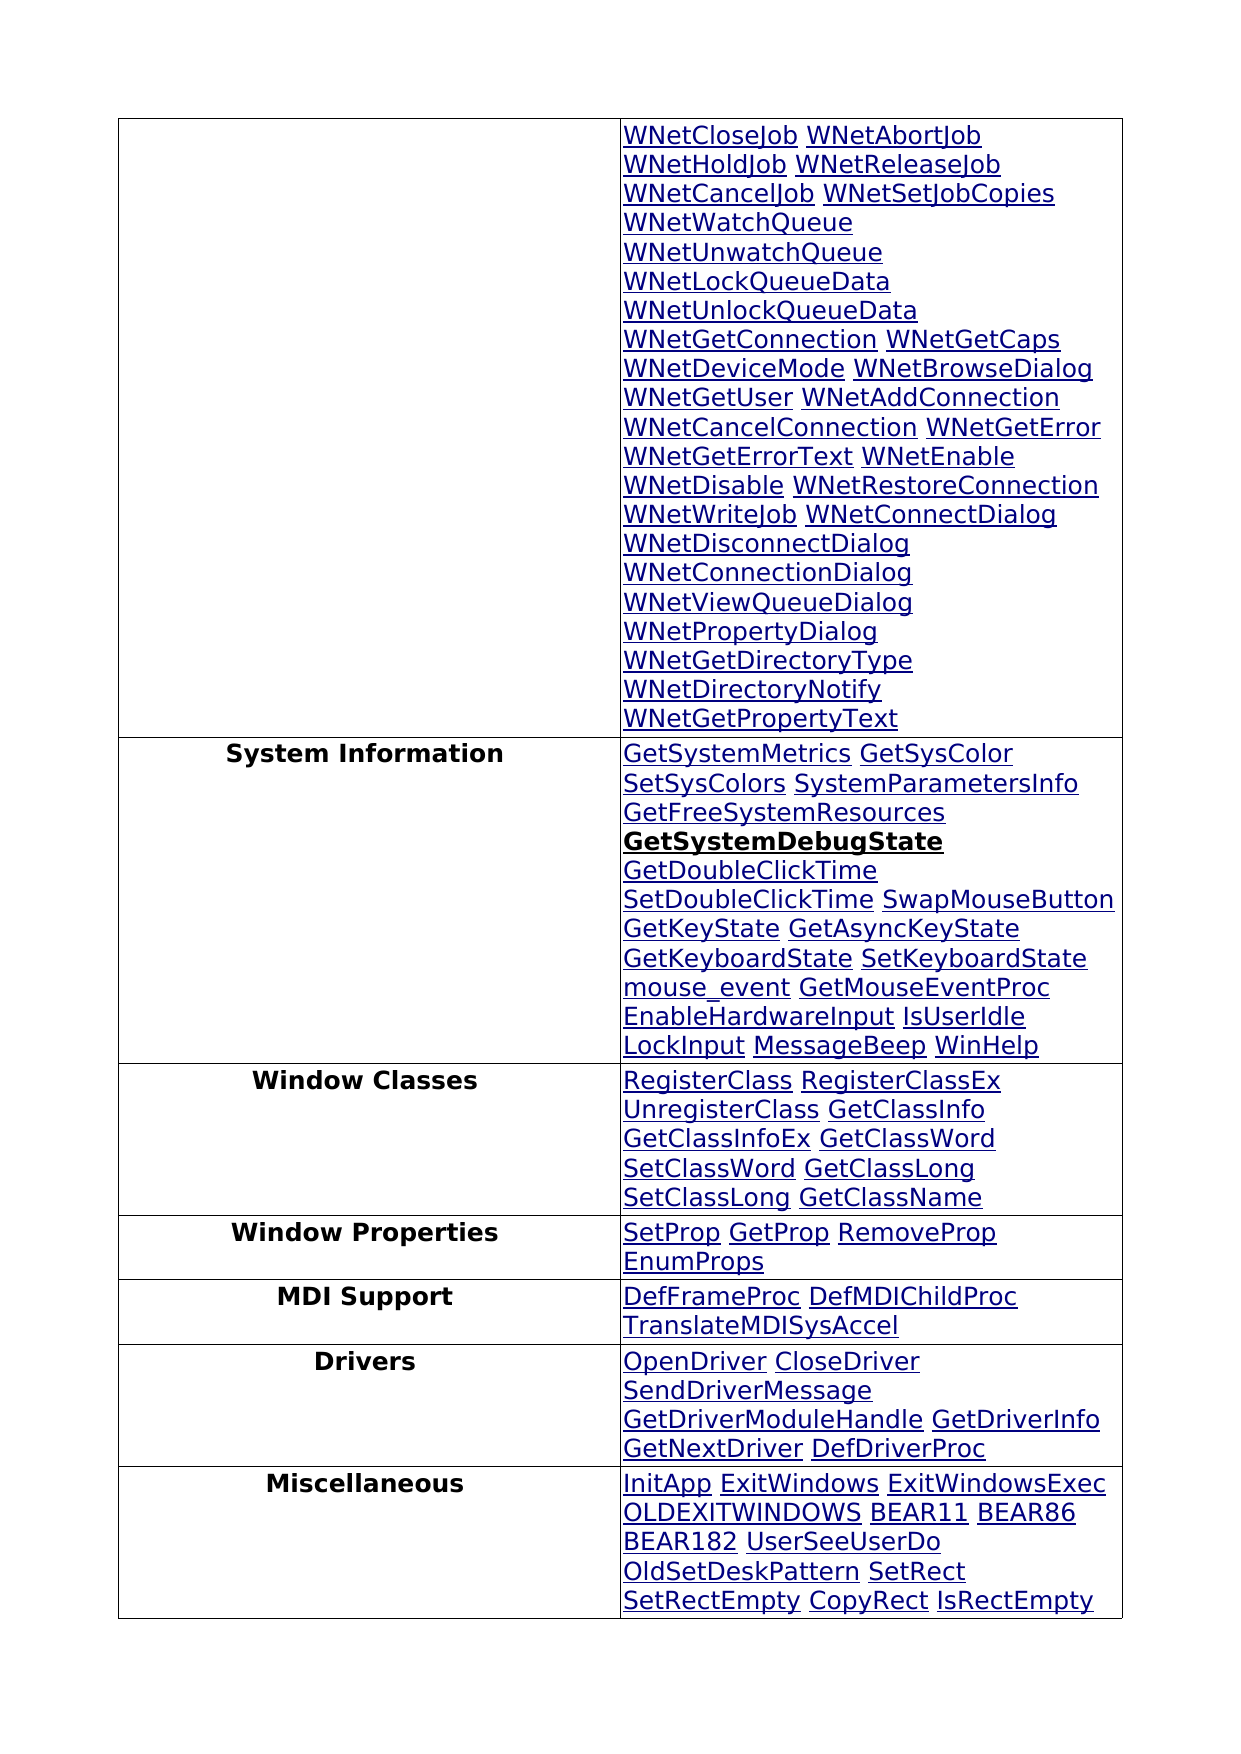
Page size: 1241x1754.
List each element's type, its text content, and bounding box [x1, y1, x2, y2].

table_cell MDI Support [119, 1280, 620, 1344]
table_cell GetSystemMetrics GetSysColor SetSysColors SystemParametersInfo GetFreeSystemResources GetSystemDebugState GetDoubleClickTime SetDoubleClickTime SwapMouseButton GetKeyState GetAsyncKeyState GetKeyboardState SetKeyboardState mouse_event GetMouseEventProc EnableHardwareInput IsUserIdle LockInput MessageBeep WinHelp [621, 738, 1122, 1063]
table_cell RegisterClass RegisterClassEx UnregisterClass GetClassInfo GetClassInfoEx GetClassWord SetClassWord GetClassLong SetClassLong GetClassName [621, 1064, 1122, 1215]
table_cell OpenDriver CloseDriver SendDriverMessage GetDriverModuleHandle GetDriverInfo GetNextDriver DefDriverProc [621, 1345, 1122, 1466]
table_cell [119, 119, 620, 737]
table_cell InitApp ExitWindows ExitWindowsExec OLDEXITWINDOWS BEAR11 BEAR86 BEAR182 UserSeeUserDo OldSetDeskPattern SetRect SetRectEmpty CopyRect IsRectEmpty [621, 1467, 1122, 1618]
table_cell System Information [119, 738, 620, 1063]
table_cell Miscellaneous [119, 1467, 620, 1618]
table_cell Window Classes [119, 1064, 620, 1215]
table_cell DefFrameProc DefMDIChildProc TranslateMDISysAccel [621, 1280, 1122, 1344]
table_cell Window Properties [119, 1216, 620, 1279]
table_cell SetProp GetProp RemoveProp EnumProps [621, 1216, 1122, 1279]
table_cell Drivers [119, 1345, 620, 1466]
table_cell WNetCloseJob WNetAbortJob WNetHoldJob WNetReleaseJob WNetCancelJob WNetSetJobCopies WNetWatchQueue WNetUnwatchQueue WNetLockQueueData WNetUnlockQueueData WNetGetConnection WNetGetCaps WNetDeviceMode WNetBrowseDialog WNetGetUser WNetAddConnection WNetCancelConnection WNetGetError WNetGetErrorText WNetEnable WNetDisable WNetRestoreConnection WNetWriteJob WNetConnectDialog WNetDisconnectDialog WNetConnectionDialog WNetViewQueueDialog WNetPropertyDialog WNetGetDirectoryType WNetDirectoryNotify WNetGetPropertyText [621, 119, 1122, 737]
